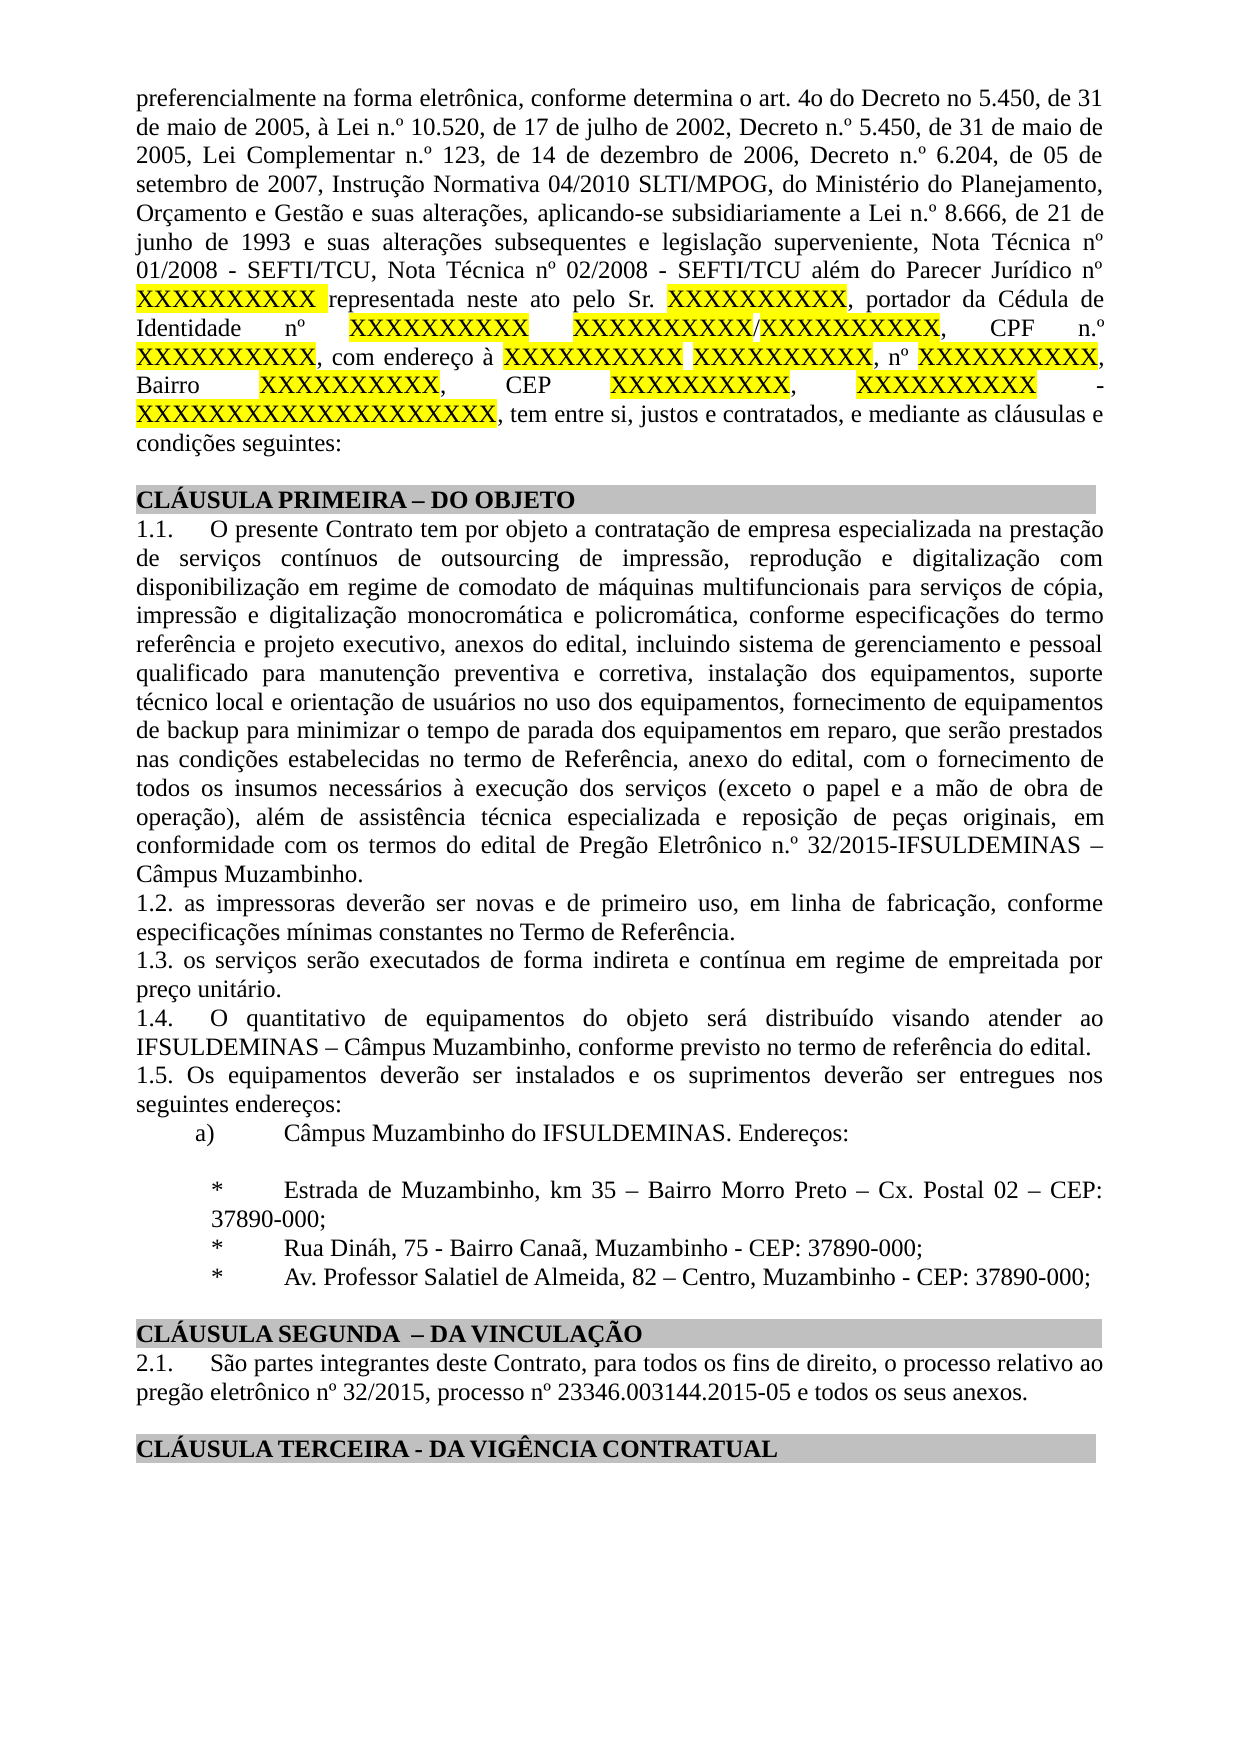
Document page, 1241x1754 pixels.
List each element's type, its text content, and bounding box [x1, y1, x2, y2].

text 1.1. O presente Contrato tem por objeto a contratação de empresa especializada na prestação de serviços contínuos de outsourcing de impressão, reprodução e digitalização com disponibilização em regime de comodato de máquinas multifuncionais para serviços de cópia, impressão e digitalização monocromática e policromática, conforme especificações do termo referência e projeto executivo, anexos do edital, incluindo sistema de gerenciamento e pessoal qualificado para manutenção preventiva e corretiva, instalação dos equipamentos, suporte técnico local e orientação de usuários no uso dos equipamentos, fornecimento de equipamentos de backup para minimizar o tempo de parada dos equipamentos em reparo, que serão prestados nas condições estabelecidas no termo de Referência, anexo do edital, com o fornecimento de todos os insumos necessários à execução dos serviços (exceto o papel e a mão de obra de operação), além de assistência técnica especializada e reposição de peças originais, em conformidade com os termos do edital de Pregão Eletrônico n.º 32/2015-IFSULDEMINAS – Câmpus Muzambinho. [136, 514, 1104, 888]
text 1.5. Os equipamentos deverão ser instalados e os suprimentos deverão ser entregues nos seguintes endereços: [136, 1060, 1104, 1118]
text 2.1. São partes integrantes deste Contrato, para todos os fins de direito, o processo relativo ao pregão eletrônico nº 32/2015, processo nº 23346.003144.2015-05 e todos os seus anexos. [136, 1348, 1104, 1405]
text CLÁUSULA PRIMEIRA – DO OBJETO [136, 485, 1104, 514]
text 1.3. os serviços serão executados de forma indireta e contínua em regime de empreitada por preço unitário. [136, 945, 1104, 1003]
list * Estrada de Muzambinho, km 35 – Bairro Morro Preto – Cx. Postal 02 – CEP: 37890-000; [173, 1175, 1104, 1233]
list Câmpus Muzambinho do IFSULDEMINAS. Endereços: [195, 1118, 1104, 1147]
text 1.4. O quantitativo de equipamentos do objeto será distribuído visando atender ao IFSULDEMINAS – Câmpus Muzambinho, conforme previsto no termo de referência do edital. [136, 1003, 1104, 1060]
text 1.2. as impressoras deverão ser novas e de primeiro uso, em linha de fabricação, conforme especificações mínimas constantes no Termo de Referência. [136, 888, 1104, 945]
list * Rua Dináh, 75 - Bairro Canaã, Muzambinho - CEP: 37890-000; [173, 1233, 1104, 1262]
list * Av. Professor Salatiel de Almeida, 82 – Centro, Muzambinho - CEP: 37890-000; [173, 1262, 1104, 1290]
text CLÁUSULA TERCEIRA - DA VIGÊNCIA CONTRATUAL [136, 1434, 1104, 1463]
text preferencialmente na forma eletrônica, conforme determina o art. 4o do Decreto no 5.450, de 31 de maio de 2005, à Lei n.º 10.520, de 17 de julho de 2002, Decreto n.º 5.450, de 31 de maio de 2005, Lei Complementar n.º 123, de 14 de dezembro de 2006, Decreto n.º 6.204, de 05 de setembro de 2007, Instrução Normativa 04/2010 SLTI/MPOG, do Ministério do Planejamento, Orçamento e Gestão e suas alterações, aplicando-se subsidiariamente a Lei n.º 8.666, de 21 de junho de 1993 e suas alterações subsequentes e legislação superveniente, Nota Técnica nº 01/2008 - SEFTI/TCU, Nota Técnica nº 02/2008 - SEFTI/TCU além do Parecer Jurídico nº XXXXXXXXXX representada neste ato pelo Sr. XXXXXXXXXX, portador da Cédula de Identidade nº XXXXXXXXXX XXXXXXXXXX/XXXXXXXXXX, CPF n.º XXXXXXXXXX, com endereço à XXXXXXXXXX XXXXXXXXXX, nº XXXXXXXXXX, Bairro XXXXXXXXXX, CEP XXXXXXXXXX, XXXXXXXXXX - XXXXXXXXXXXXXXXXXXXX, tem entre si, justos e contratados, e mediante as cláusulas e condições seguintes: [136, 83, 1104, 457]
text CLÁUSULA SEGUNDA – DA VINCULAÇÃO [136, 1319, 1104, 1348]
